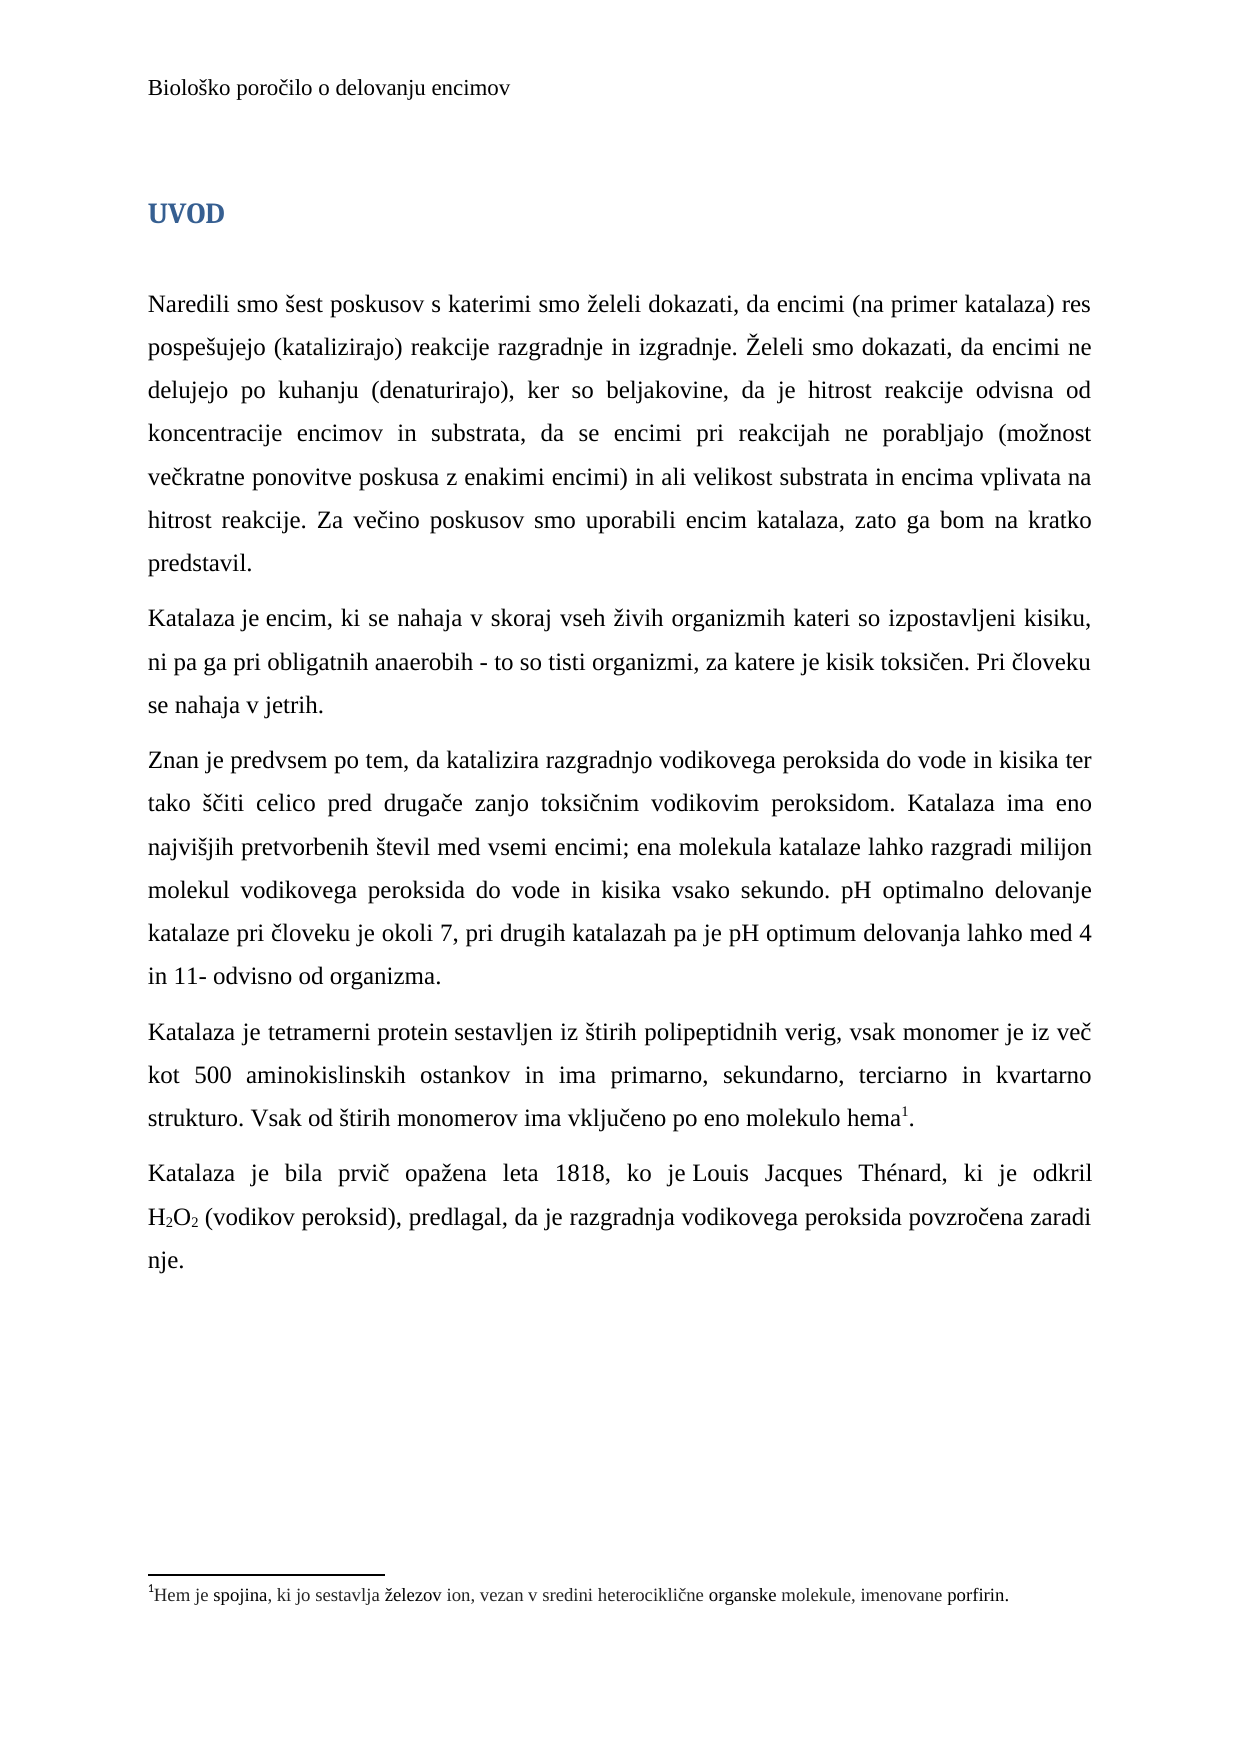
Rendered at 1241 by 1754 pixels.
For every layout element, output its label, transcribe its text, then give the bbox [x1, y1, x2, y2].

text Znan je predvsem po tem, da katalizira razgradnjo vodikovega peroksida do vode in kisika ter tako ščiti celico pred drugače zanjo toksičnim vodikovim peroksidom. Katalaza ima eno najvišjih pretvorbenih števil med vsemi encimi; ena molekula katalaze lahko razgradi milijon molekul vodikovega peroksida do vode in kisika vsako sekundo. pH optimalno delovanje katalaze pri človeku je okoli 7, pri drugih katalazah pa je pH optimum delovanja lahko med 4 in 11- odvisno od organizma. [148, 745, 1093, 990]
text Naredili smo šest poskusov s katerimi smo želeli dokazati, da encimi (na primer katalaza) res pospešujejo (katalizirajo) reakcije razgradnje in izgradnje. Želeli smo dokazati, da encimi ne delujejo po kuhanju (denaturirajo), ker so beljakovine, da je hitrost reakcije odvisna od koncentracije encimov in substrata, da se encimi pri reakcijah ne porabljajo (možnost večkratne ponovitve poskusa z enakimi encimi) in ali velikost substrata in encima vplivata na hitrost reakcije. Za večino poskusov smo uporabili encim katalaza, zato ga bom na kratko predstavil. [148, 289, 1093, 577]
text Hem je spojina, ki jo sestavlja železov ion, vezan v sredini heterociklične organske molekule, imenovane porfirin. [148, 1581, 1093, 1606]
text Katalaza je bila prvič opažena leta 1818, ko je Louis Jacques Thénard, ki je odkril H2O2 (vodikov peroksid), predlagal, da je razgradnja vodikovega peroksida povzročena zaradi nje. [148, 1158, 1093, 1273]
subtitle UVOD [148, 198, 1093, 231]
text Katalaza je tetramerni protein sestavljen iz štirih polipeptidnih verig, vsak monomer je iz več kot 500 aminokislinskih ostankov in ima primarno, sekundarno, terciarno in kvartarno strukturo. Vsak od štirih monomerov ima vključeno po eno molekulo hema. [148, 1017, 1093, 1132]
text Katalaza je encim, ki se nahaja v skoraj vseh živih organizmih kateri so izpostavljeni kisiku, ni pa ga pri obligatnih anaerobih - to so tisti organizmi, za katere je kisik toksičen. Pri človeku se nahaja v jetrih. [148, 603, 1093, 718]
